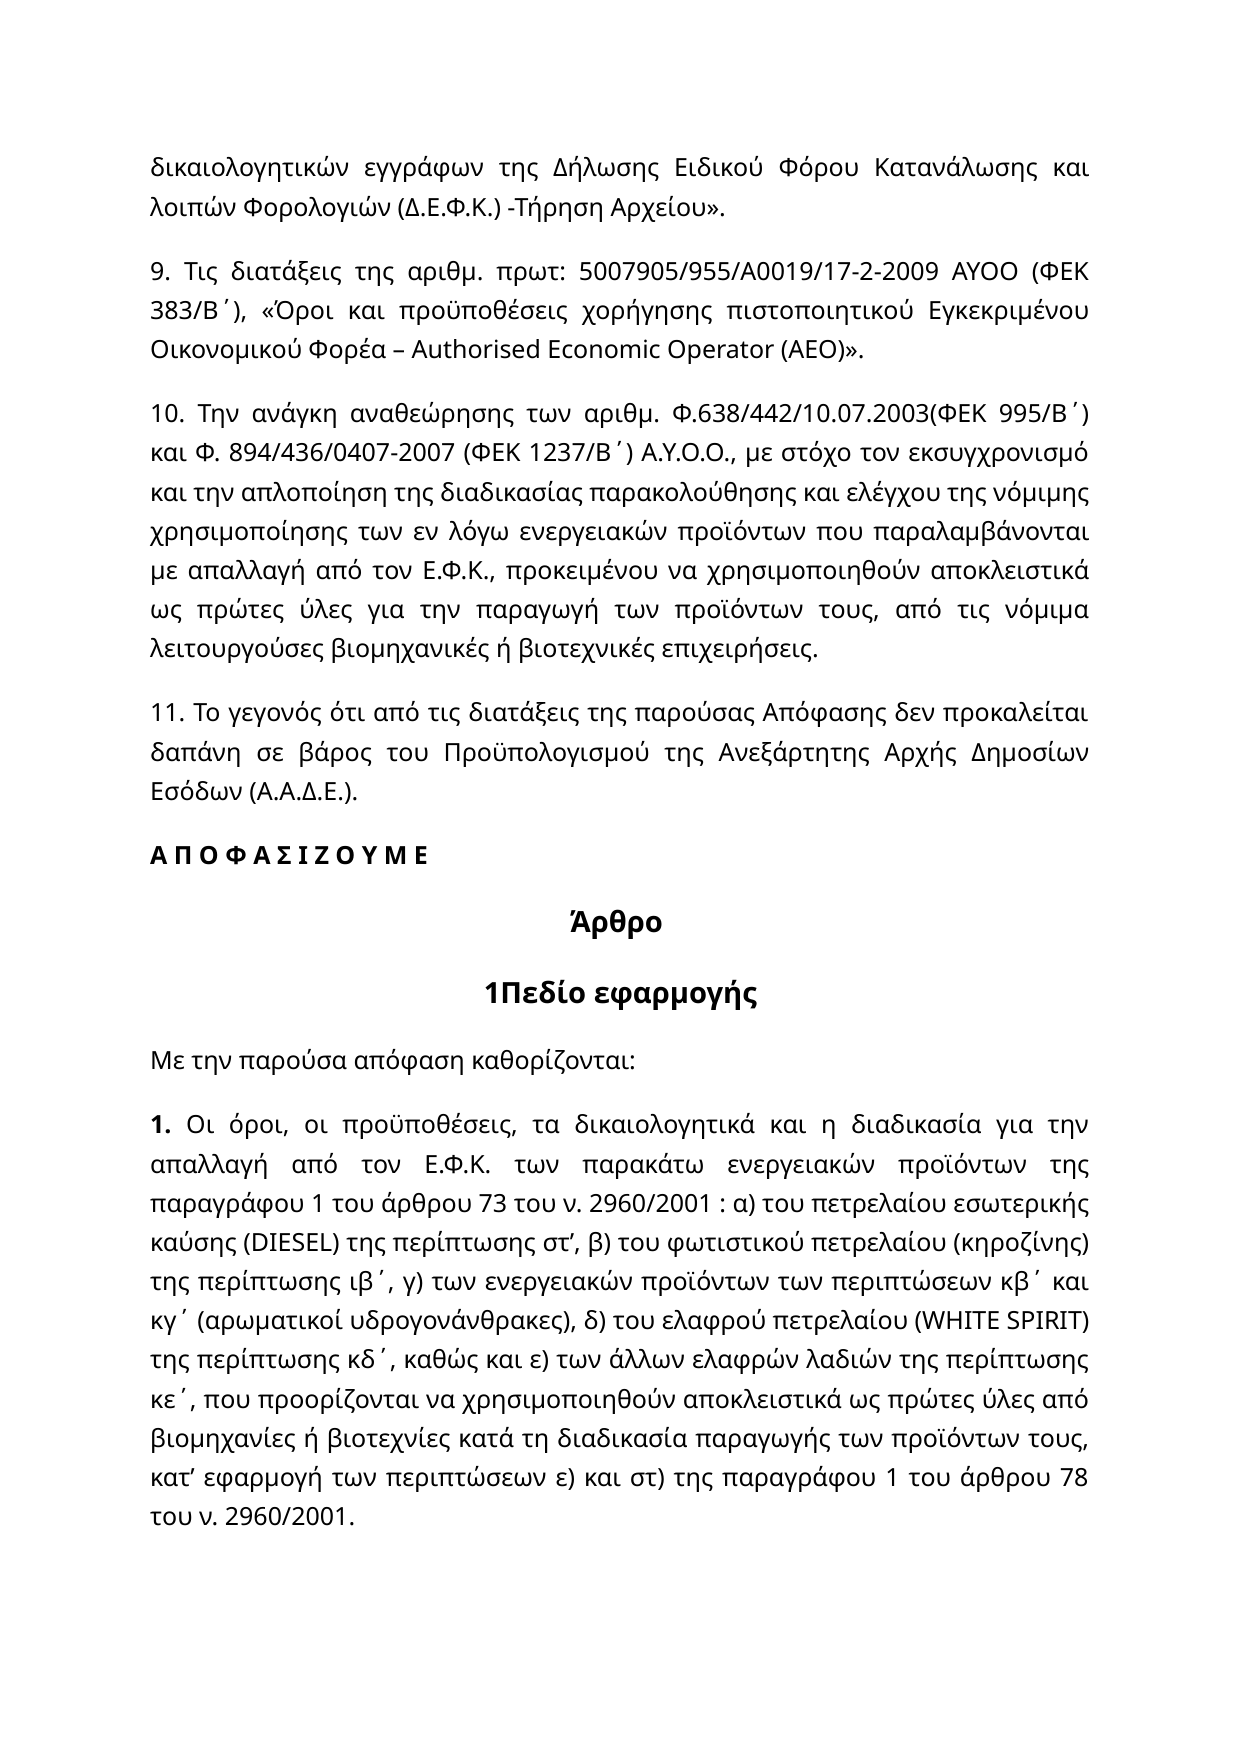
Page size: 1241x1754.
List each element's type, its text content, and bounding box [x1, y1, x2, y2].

text 1. Οι όροι, οι προϋποθέσεις, τα δικαιολογητικά και η διαδικασία για την απαλλαγή από τον Ε.Φ.Κ. των παρακάτω ενεργειακών προϊόντων της παραγράφου 1 του άρθρου 73 του ν. 2960/2001 : α) του πετρελαίου εσωτερικής καύσης (DIESEL) της περίπτωσης στ’, β) του φωτιστικού πετρελαίου (κηροζίνης) της περίπτωσης ιβ΄, γ) των ενεργειακών προϊόντων των περιπτώσεων κβ΄ και κγ΄ (αρωματικοί υδρογονάνθρακες), δ) του ελαφρού πετρελαίου (WHITE SPIRIT) της περίπτωσης κδ΄, καθώς και ε) των άλλων ελαφρών λαδιών της περίπτωσης κε΄, που προορίζονται να χρησιμοποιηθούν αποκλειστικά ως πρώτες ύλες από βιομηχανίες ή βιοτεχνίες κατά τη διαδικασία παραγωγής των προϊόντων τους, κατ’ εφαρμογή των περιπτώσεων ε) και στ) της παραγράφου 1 του άρθρου 78 του ν. 2960/2001. [150, 1107, 1090, 1533]
text 11. Το γεγονός ότι από τις διατάξεις της παρούσας Απόφασης δεν προκαλείται δαπάνη σε βάρος του Προϋπολογισμού της Ανεξάρτητης Αρχής Δημοσίων Εσόδων (Α.Α.Δ.Ε.). [150, 695, 1090, 807]
text δικαιολογητικών εγγράφων της Δήλωσης Ειδικού Φόρου Κατανάλωσης και λοιπών Φορολογιών (Δ.Ε.Φ.Κ.) -Τήρηση Αρχείου». [150, 150, 1090, 223]
text Α Π Ο Φ Α Σ Ι Ζ Ο Υ Μ Ε [150, 837, 1090, 872]
subtitle Άρθρο [150, 902, 1090, 941]
text Με την παρούσα απόφαση καθορίζονται: [150, 1043, 1090, 1077]
text 9. Τις διατάξεις της αριθμ. πρωτ: 5007905/955/Α0019/17-2-2009 ΑΥΟΟ (ΦΕΚ 383/Β΄), «Όροι και προϋποθέσεις χορήγησης πιστοποιητικού Εγκεκριμένου Οικονομικού Φορέα – Authorised Economic Operator (AEO)». [150, 253, 1090, 366]
subtitle 1Πεδίο εφαρμογής [150, 972, 1090, 1012]
text 10. Την ανάγκη αναθεώρησης των αριθμ. Φ.638/442/10.07.2003(ΦΕΚ 995/Β΄) και Φ. 894/436/0407-2007 (ΦΕΚ 1237/Β΄) Α.Υ.Ο.Ο., με στόχο τον εκσυγχρονισμό και την απλοποίηση της διαδικασίας παρακολούθησης και ελέγχου της νόμιμης χρησιμοποίησης των εν λόγω ενεργειακών προϊόντων που παραλαμβάνονται με απαλλαγή από τον Ε.Φ.Κ., προκειμένου να χρησιμοποιηθούν αποκλειστικά ως πρώτες ύλες για την παραγωγή των προϊόντων τους, από τις νόμιμα λειτουργούσες βιομηχανικές ή βιοτεχνικές επιχειρήσεις. [150, 396, 1090, 665]
